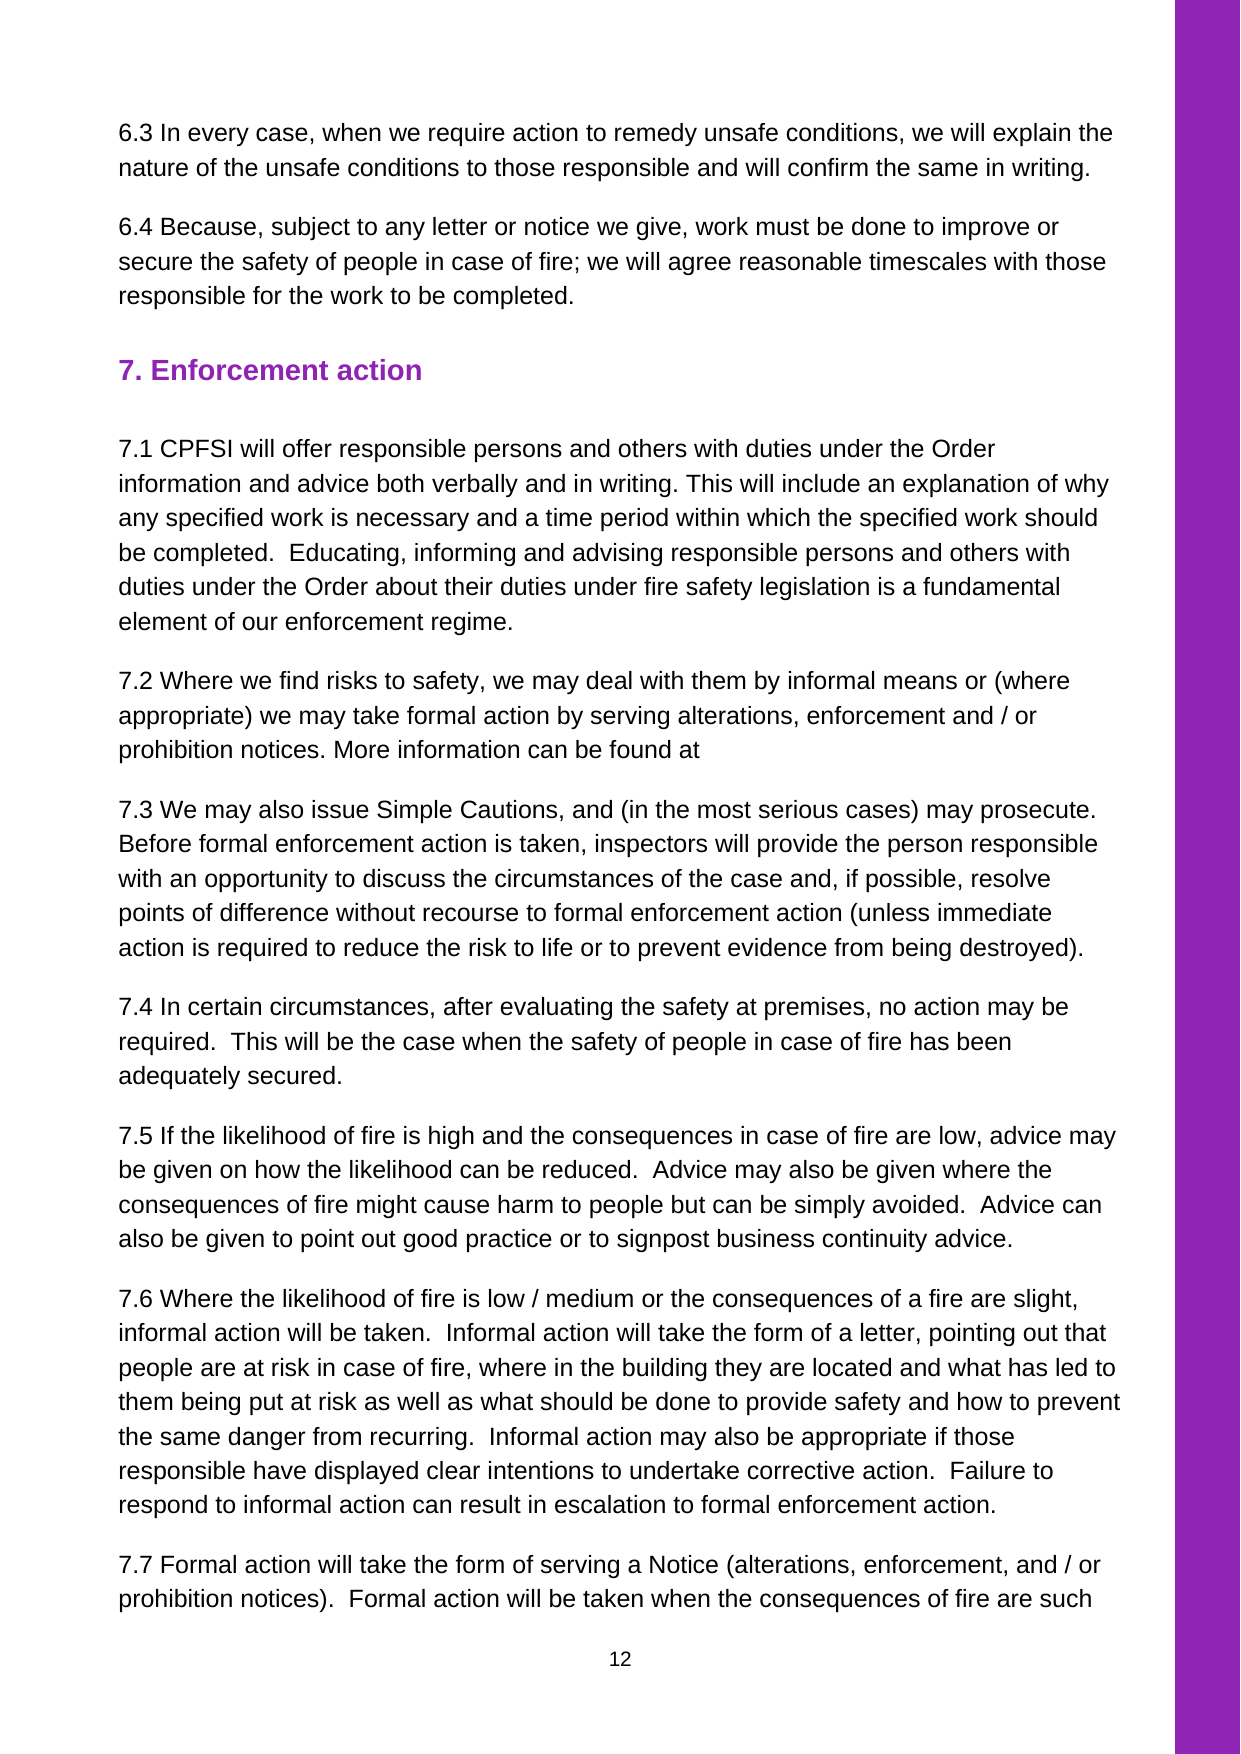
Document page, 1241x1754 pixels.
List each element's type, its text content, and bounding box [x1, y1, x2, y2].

text 6.4 Because, subject to any letter or notice we give, work must be done to improve or secure the safety of people in case of fire; we will agree reasonable timescales with those responsible for the work to be completed. [118, 212, 1122, 310]
text 6.3 In every case, when we require action to remedy unsafe conditions, we will explain the nature of the unsafe conditions to those responsible and will confirm the same in writing. [118, 118, 1122, 181]
subtitle 7. Enforcement action [118, 353, 1122, 387]
text 7.5 If the likelihood of fire is high and the consequences in case of fire are low, advice may be given on how the likelihood can be reduced. Advice may also be given where the consequences of fire might cause harm to people but can be simply avoided. Advice can also be given to point out good practice or to signpost business continuity advice. [118, 1121, 1122, 1253]
text 7.6 Where the likelihood of fire is low / medium or the consequences of a fire are slight, informal action will be taken. Informal action will take the form of a letter, pointing out that people are at risk in case of fire, where in the building they are located and what has led to them being put at risk as well as what should be done to provide safety and how to prevent the same danger from recurring. Informal action may also be appropriate if those responsible have displayed clear intentions to undertake corrective action. Failure to respond to informal action can result in escalation to formal enforcement action. [118, 1283, 1122, 1519]
text 7.2 Where we find risks to safety, we may deal with them by informal means or (where appropriate) we may take formal action by serving alterations, enforcement and / or prohibition notices. More information can be found at [118, 666, 1122, 764]
text 7.4 In certain circumstances, after evaluating the safety at premises, no action may be required. This will be the case when the safety of people in case of fire has been adequately secured. [118, 992, 1122, 1090]
text 7.7 Formal action will take the form of serving a Notice (alterations, enforcement, and / or prohibition notices). Formal action will be taken when the consequences of fire are such [118, 1550, 1122, 1613]
text 7.1 CPFSI will offer responsible persons and others with duties under the Order information and advice both verbally and in writing. This will include an explanation of why any specified work is necessary and a time period within which the specified work should be completed. Educating, informing and advising responsible persons and others with duties under the Order about their duties under fire safety legislation is a fundamental element of our enforcement regime. [118, 434, 1122, 636]
text 7.3 We may also issue Simple Cautions, and (in the most serious cases) may prosecute. Before formal enforcement action is taken, inspectors will provide the person responsible with an opportunity to discuss the circumstances of the case and, if possible, resolve points of difference without recourse to formal enforcement action (unless immediate action is required to reduce the risk to life or to prevent evidence from being destroyed). [118, 795, 1122, 961]
